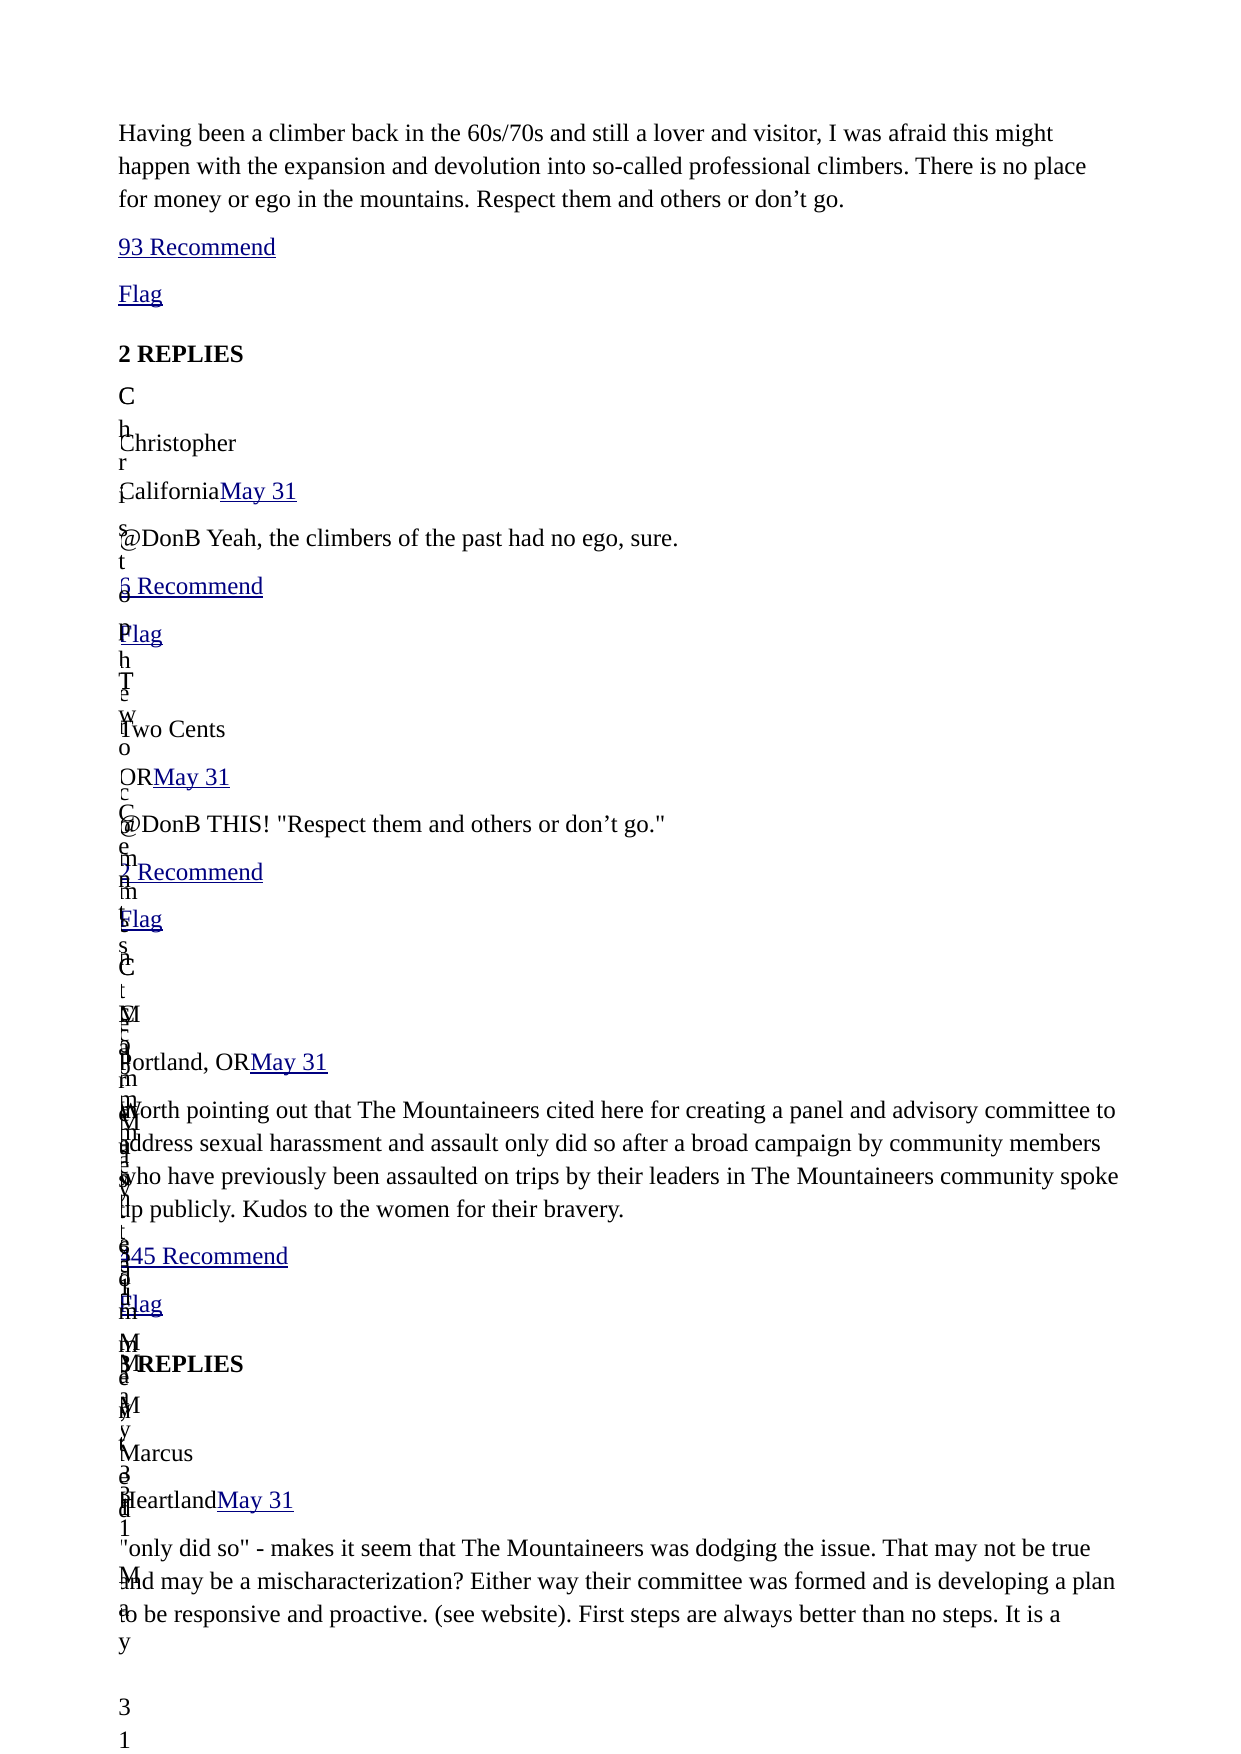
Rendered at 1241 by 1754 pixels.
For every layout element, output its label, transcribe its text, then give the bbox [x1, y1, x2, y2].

text C [121, 999, 1122, 1028]
text HeartlandMay 31 [121, 1486, 1122, 1514]
subtitle 3 REPLIES [121, 1349, 1122, 1378]
text Flag [121, 904, 1122, 933]
text Portland, ORMay 31 [127, 1047, 1122, 1076]
text ORMay 31 [121, 762, 1122, 790]
text Flag [123, 1289, 1122, 1318]
text CaliforniaMay 31 [121, 476, 1122, 505]
text @DonB THIS! "Respect them and others or don’t go." [121, 809, 1122, 838]
text @DonB Yeah, the climbers of the past had no ego, sure. [121, 523, 1122, 552]
text Marcus [121, 1438, 1122, 1467]
text C [121, 952, 1122, 981]
text 6 Recommend [121, 571, 1122, 600]
text Worth pointing out that The Mountaineers cited here for creating a panel and advisory committee to address sexual harassment and assault only did so after a broad campaign by community members who have previously been assaulted on trips by their leaders in The Mountaineers community spoke up publicly. Kudos to the women for their bravery. [121, 1095, 1122, 1223]
text Christopher [121, 428, 1122, 457]
text Two Cents [121, 714, 1122, 743]
text Flag [121, 619, 1122, 647]
text 2 Recommend [125, 857, 1122, 886]
text 445 Recommend [121, 1241, 1122, 1270]
text Having been a climber back in the 60s/70s and still a lover and visitor, I was afraid this might happen with the expansion and devolution into so-called professional climbers. There is no place for money or ego in the mountains. Respect them and others or don’t go. [118, 118, 1122, 213]
text Flag [118, 279, 1122, 308]
text T [121, 666, 1122, 695]
text 93 Recommend [118, 232, 1122, 261]
text "only did so" - makes it seem that The Mountaineers was dodging the issue. That may not be true and may be a mischaracterization? Either way their committee was formed and is developing a plan to be responsive and proactive. (see website). First steps are always better than no steps. It is a [121, 1533, 1122, 1628]
text C [121, 381, 1122, 409]
text M [121, 1390, 1122, 1419]
subtitle 2 REPLIES [118, 339, 1122, 368]
